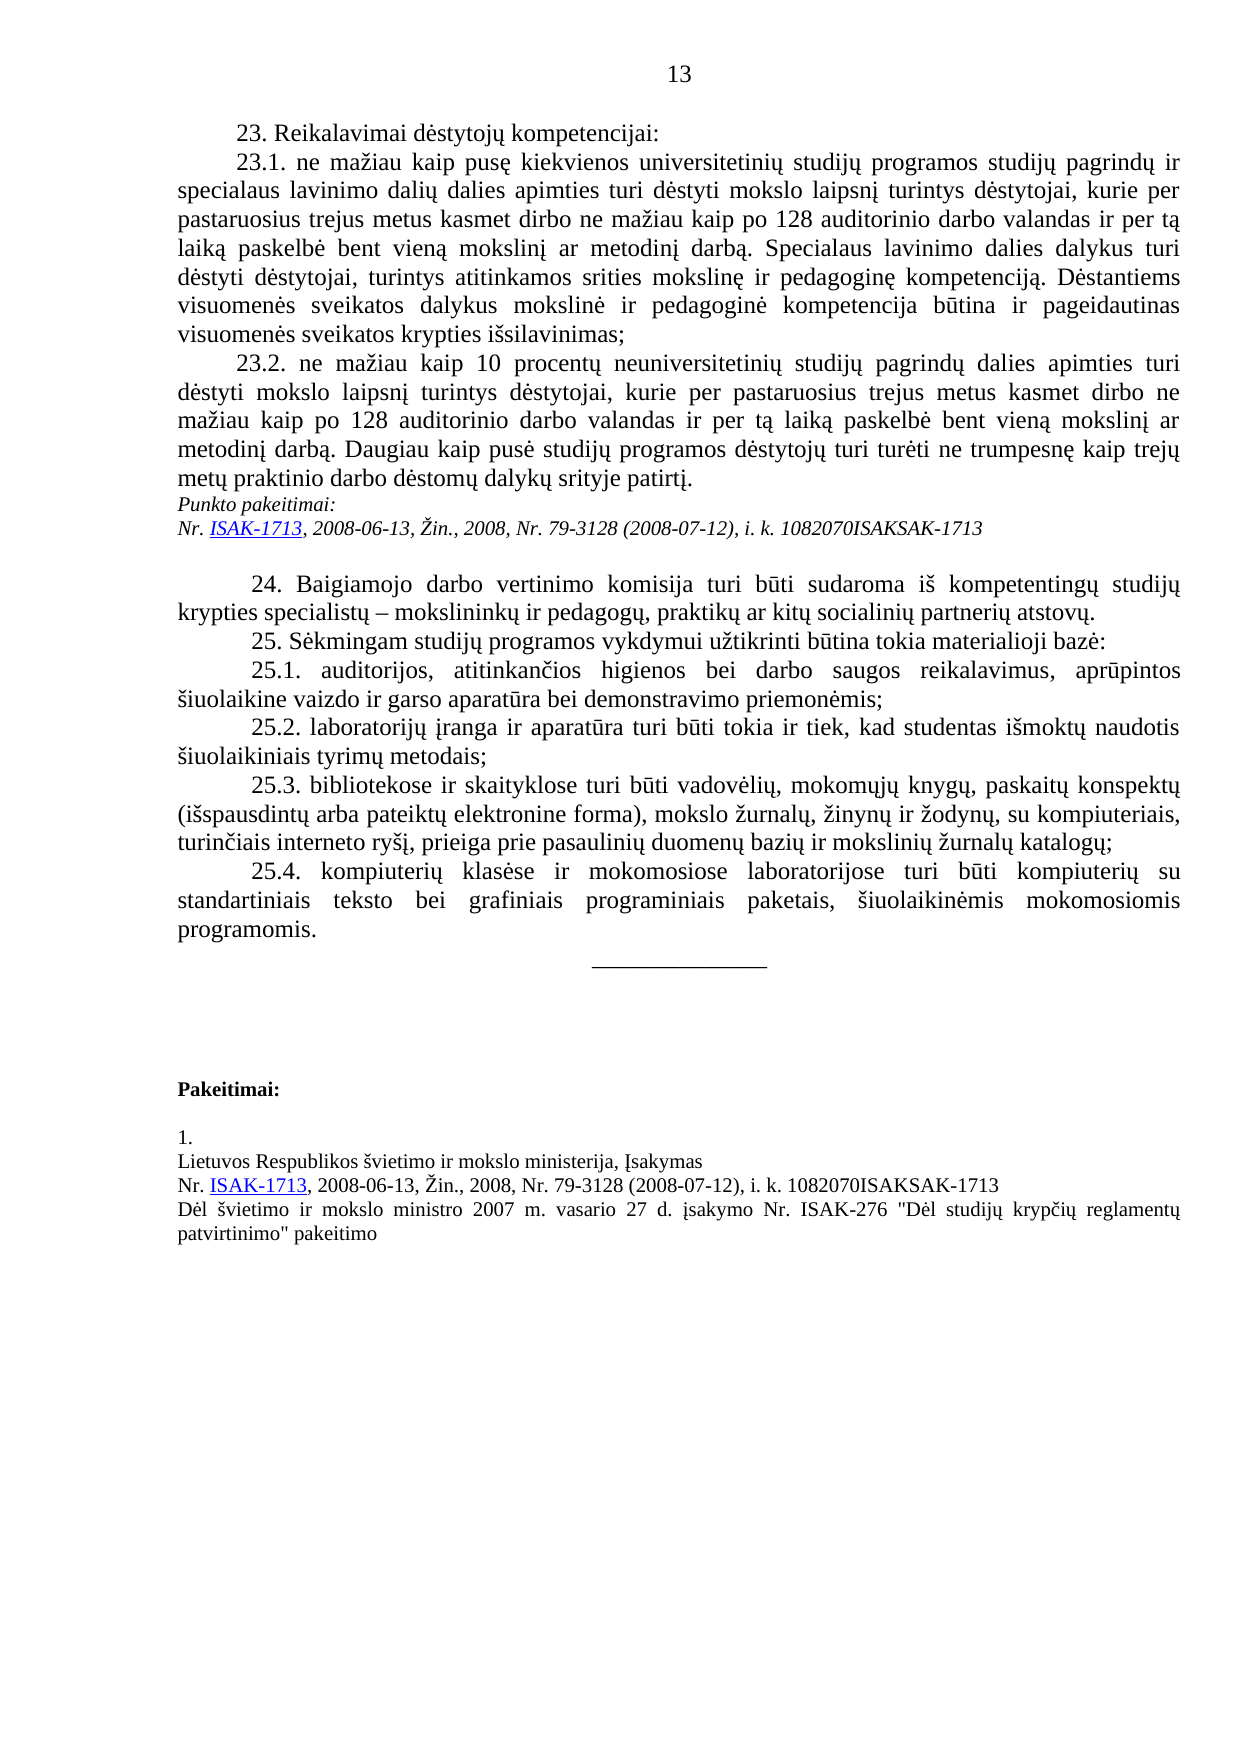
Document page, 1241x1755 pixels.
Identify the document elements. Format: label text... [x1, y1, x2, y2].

text 25.3. bibliotekose ir skaityklose turi būti vadovėlių, mokomųjų knygų, paskaitų konspektų (išspausdintų arba pateiktų elektronine forma), mokslo žurnalų, žinynų ir žodynų, su kompiuteriais, turinčiais interneto ryšį, prieiga prie pasaulinių duomenų bazių ir mokslinių žurnalų katalogų; [177, 770, 1181, 856]
text 23.1. ne mažiau kaip pusę kiekvienos universitetinių studijų programos studijų pagrindų ir specialaus lavinimo dalių dalies apimties turi dėstyti mokslo laipsnį turintys dėstytojai, kurie per pastaruosius trejus metus kasmet dirbo ne mažiau kaip po 128 auditorinio darbo valandas ir per tą laiką paskelbė bent vieną mokslinį ar metodinį darbą. Specialaus lavinimo dalies dalykus turi dėstyti dėstytojai, turintys atitinkamos srities mokslinę ir pedagoginę kompetenciją. Dėstantiems visuomenės sveikatos dalykus mokslinė ir pedagoginė kompetencija būtina ir pageidautinas visuomenės sveikatos krypties išsilavinimas; [177, 147, 1181, 348]
text Punkto pakeitimai: [177, 492, 1181, 516]
text 24. Baigiamojo darbo vertinimo komisija turi būti sudaroma iš kompetentingų studijų krypties specialistų – mokslininkų ir pedagogų, praktikų ar kitų socialinių partnerių atstovų. [177, 569, 1181, 626]
text 25.1. auditorijos, atitinkančios higienos bei darbo saugos reikalavimus, aprūpintos šiuolaikine vaizdo ir garso aparatūra bei demonstravimo priemonėmis; [177, 655, 1181, 712]
text 25.2. laboratorijų įranga ir aparatūra turi būti tokia ir tiek, kad studentas išmoktų naudotis šiuolaikiniais tyrimų metodais; [177, 712, 1181, 770]
text Nr. ISAK-1713, 2008-06-13, Žin., 2008, Nr. 79-3128 (2008-07-12), i. k. 1082070ISAKSAK-1713 [177, 1173, 1181, 1197]
text Nr. ISAK-1713, 2008-06-13, Žin., 2008, Nr. 79-3128 (2008-07-12), i. k. 1082070ISAKSAK-1713 [177, 516, 1181, 540]
text Dėl švietimo ir mokslo ministro 2007 m. vasario 27 d. įsakymo Nr. ISAK-276 "Dėl studijų krypčių reglamentų patvirtinimo" pakeitimo [177, 1197, 1181, 1245]
text 23.2. ne mažiau kaip 10 procentų neuniversitetinių studijų pagrindų dalies apimties turi dėstyti mokslo laipsnį turintys dėstytojai, kurie per pastaruosius trejus metus kasmet dirbo ne mažiau kaip po 128 auditorinio darbo valandas ir per tą laiką paskelbė bent vieną mokslinį ar metodinį darbą. Daugiau kaip pusė studijų programos dėstytojų turi turėti ne trumpesnę kaip trejų metų praktinio darbo dėstomų dalykų srityje patirtį. [177, 348, 1181, 492]
text 1. [177, 1125, 1181, 1149]
text 25. Sėkmingam studijų programos vykdymui užtikrinti būtina tokia materialioji bazė: [177, 626, 1181, 655]
text 25.4. kompiuterių klasėse ir mokomosiose laboratorijose turi būti kompiuterių su standartiniais teksto bei grafiniais programiniais paketais, šiuolaikinėmis mokomosiomis programomis. [177, 856, 1181, 942]
text Lietuvos Respublikos švietimo ir mokslo ministerija, Įsakymas [177, 1149, 1181, 1173]
text ______________ [177, 942, 1181, 971]
text 23. Reikalavimai dėstytojų kompetencijai: [177, 118, 1181, 147]
text Pakeitimai: [177, 1077, 1181, 1101]
